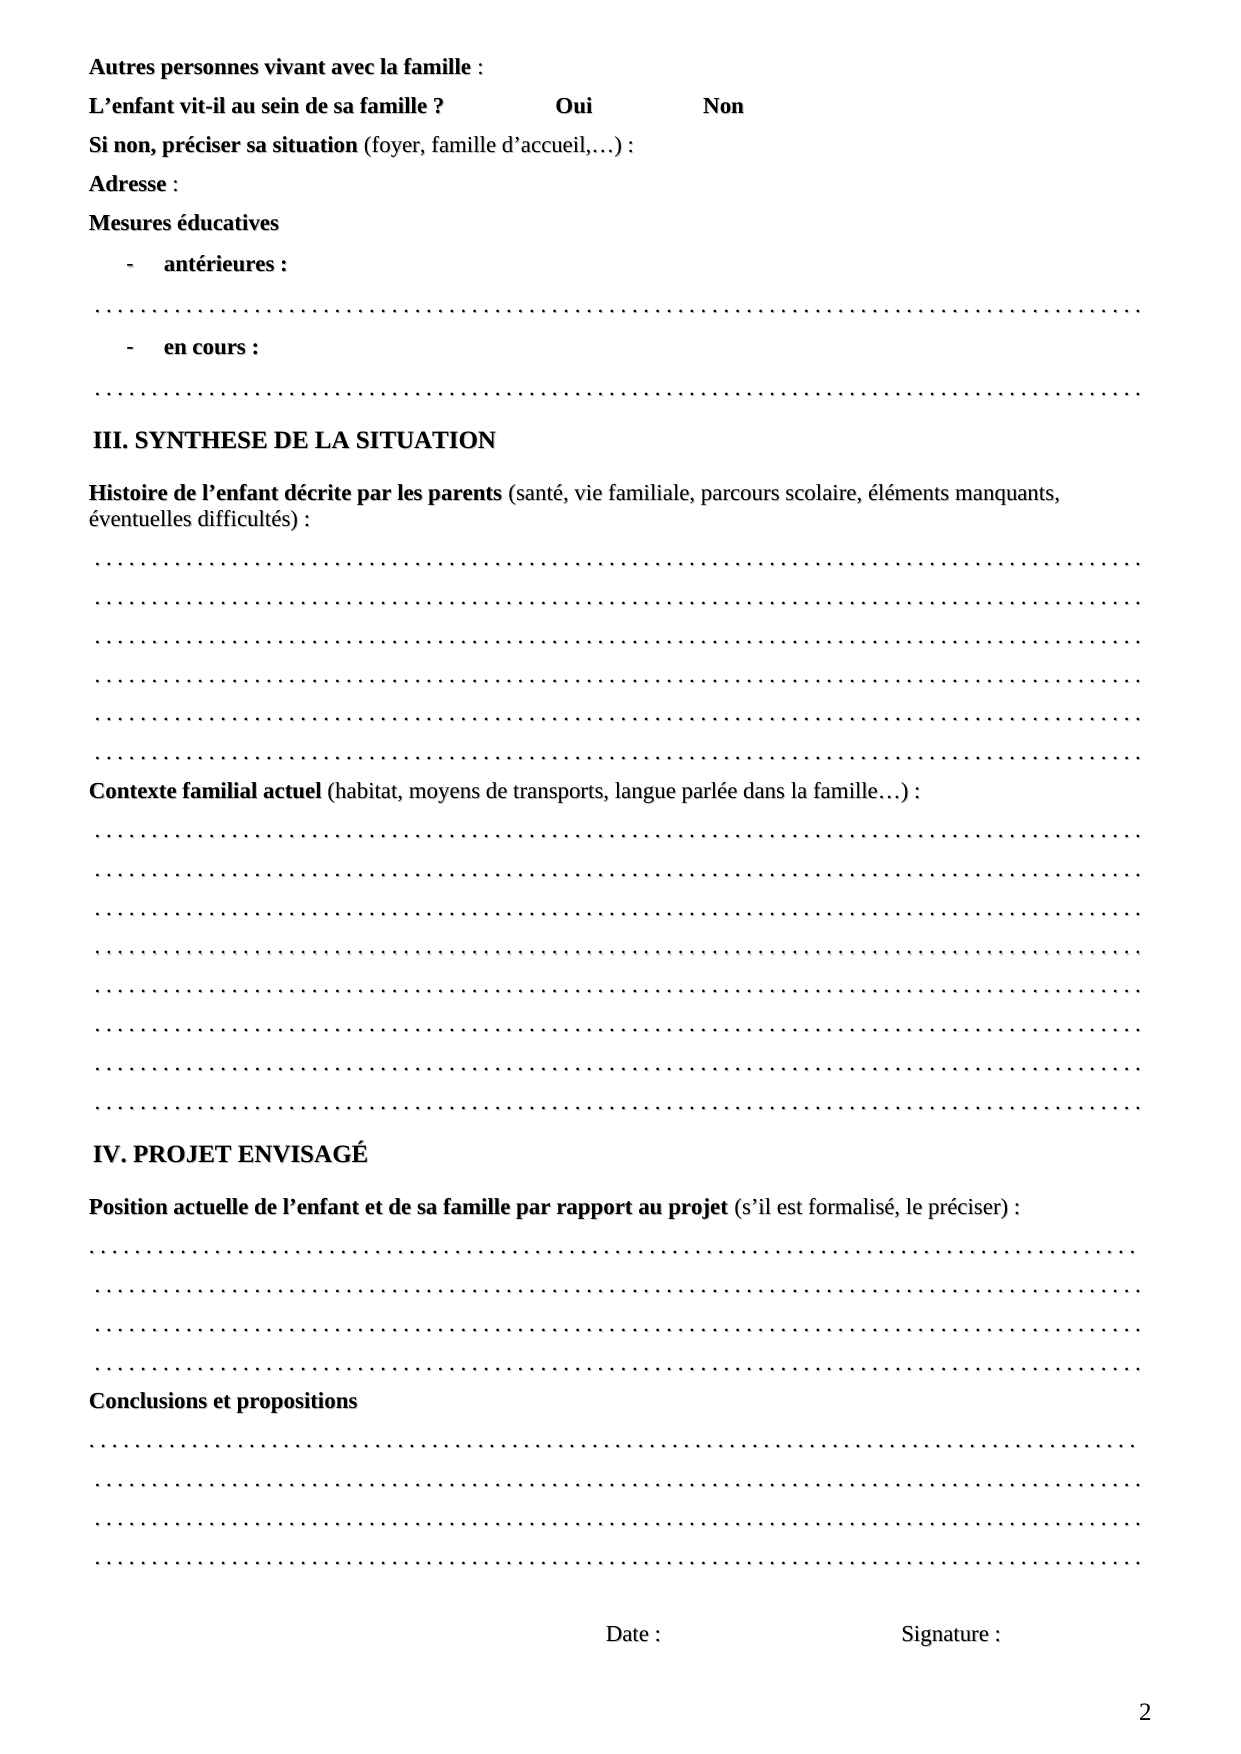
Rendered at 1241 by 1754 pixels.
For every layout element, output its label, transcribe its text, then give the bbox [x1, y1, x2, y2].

text . . . . . . . . . . . . . . . . . . . . . . . . . . . . . . . . . . . . . . . . . . . . . . . . . . . . . . . . . . . . . . . . . . . . . . . . . . . . . . . . . . . . . . . . . . . . [89, 971, 1152, 998]
table_header III. SYNTHESE DE LA SITUATION [81, 413, 1159, 466]
text . . . . . . . . . . . . . . . . . . . . . . . . . . . . . . . . . . . . . . . . . . . . . . . . . . . . . . . . . . . . . . . . . . . . . . . . . . . . . . . . . . . . . . . . . . . . [89, 1504, 1152, 1530]
text Histoire de l’enfant décrite par les parents (santé, vie familiale, parcours scolaire, éléments manquants, éventuelles difficultés) : [89, 479, 1152, 532]
text . . . . . . . . . . . . . . . . . . . . . . . . . . . . . . . . . . . . . . . . . . . . . . . . . . . . . . . . . . . . . . . . . . . . . . . . . . . . . . . . . . . . . . . . . . . . [89, 699, 1152, 726]
text . . . . . . . . . . . . . . . . . . . . . . . . . . . . . . . . . . . . . . . . . . . . . . . . . . . . . . . . . . . . . . . . . . . . . . . . . . . . . . . . . . . . . . . . . . . . [89, 738, 1152, 765]
text . . . . . . . . . . . . . . . . . . . . . . . . . . . . . . . . . . . . . . . . . . . . . . . . . . . . . . . . . . . . . . . . . . . . . . . . . . . . . . . . . . . . . . . . . . . . [89, 855, 1152, 881]
text . . . . . . . . . . . . . . . . . . . . . . . . . . . . . . . . . . . . . . . . . . . . . . . . . . . . . . . . . . . . . . . . . . . . . . . . . . . . . . . . . . . . . . . . . . . . [89, 1271, 1152, 1297]
text Si non, préciser sa situation (foyer, famille d’accueil,…) : [89, 131, 1152, 157]
text . . . . . . . . . . . . . . . . . . . . . . . . . . . . . . . . . . . . . . . . . . . . . . . . . . . . . . . . . . . . . . . . . . . . . . . . . . . . . . . . . . . . . . . . . . . . [89, 374, 1152, 400]
text Contexte familial actuel (habitat, moyens de transports, langue parlée dans la famille…) : [89, 777, 1152, 803]
text . . . . . . . . . . . . . . . . . . . . . . . . . . . . . . . . . . . . . . . . . . . . . . . . . . . . . . . . . . . . . . . . . . . . . . . . . . . . . . . . . . . . . . . . . . . . [89, 933, 1152, 959]
text Date : Signature : [532, 1621, 1152, 1647]
text Conclusions et propositions [89, 1387, 1152, 1414]
table_header IV. PROJET ENVISAGÉ [81, 1127, 1159, 1181]
text . . . . . . . . . . . . . . . . . . . . . . . . . . . . . . . . . . . . . . . . . . . . . . . . . . . . . . . . . . . . . . . . . . . . . . . . . . . . . . . . . . . . . . . . . . . . [89, 1049, 1152, 1076]
text . . . . . . . . . . . . . . . . . . . . . . . . . . . . . . . . . . . . . . . . . . . . . . . . . . . . . . . . . . . . . . . . . . . . . . . . . . . . . . . . . . . . . . . . . . . . [89, 1232, 1152, 1258]
text . . . . . . . . . . . . . . . . . . . . . . . . . . . . . . . . . . . . . . . . . . . . . . . . . . . . . . . . . . . . . . . . . . . . . . . . . . . . . . . . . . . . . . . . . . . . [89, 1426, 1152, 1453]
text . . . . . . . . . . . . . . . . . . . . . . . . . . . . . . . . . . . . . . . . . . . . . . . . . . . . . . . . . . . . . . . . . . . . . . . . . . . . . . . . . . . . . . . . . . . . [89, 622, 1152, 648]
text . . . . . . . . . . . . . . . . . . . . . . . . . . . . . . . . . . . . . . . . . . . . . . . . . . . . . . . . . . . . . . . . . . . . . . . . . . . . . . . . . . . . . . . . . . . . [89, 661, 1152, 687]
text Autres personnes vivant avec la famille : [89, 53, 1152, 79]
list en cours : [126, 330, 1152, 361]
text . . . . . . . . . . . . . . . . . . . . . . . . . . . . . . . . . . . . . . . . . . . . . . . . . . . . . . . . . . . . . . . . . . . . . . . . . . . . . . . . . . . . . . . . . . . . [89, 1310, 1152, 1336]
text . . . . . . . . . . . . . . . . . . . . . . . . . . . . . . . . . . . . . . . . . . . . . . . . . . . . . . . . . . . . . . . . . . . . . . . . . . . . . . . . . . . . . . . . . . . . [89, 816, 1152, 842]
text . . . . . . . . . . . . . . . . . . . . . . . . . . . . . . . . . . . . . . . . . . . . . . . . . . . . . . . . . . . . . . . . . . . . . . . . . . . . . . . . . . . . . . . . . . . . [89, 894, 1152, 920]
text . . . . . . . . . . . . . . . . . . . . . . . . . . . . . . . . . . . . . . . . . . . . . . . . . . . . . . . . . . . . . . . . . . . . . . . . . . . . . . . . . . . . . . . . . . . . [89, 1543, 1152, 1569]
text . . . . . . . . . . . . . . . . . . . . . . . . . . . . . . . . . . . . . . . . . . . . . . . . . . . . . . . . . . . . . . . . . . . . . . . . . . . . . . . . . . . . . . . . . . . . [89, 1088, 1152, 1114]
text Adresse : [89, 170, 1152, 196]
text . . . . . . . . . . . . . . . . . . . . . . . . . . . . . . . . . . . . . . . . . . . . . . . . . . . . . . . . . . . . . . . . . . . . . . . . . . . . . . . . . . . . . . . . . . . . [89, 583, 1152, 609]
text . . . . . . . . . . . . . . . . . . . . . . . . . . . . . . . . . . . . . . . . . . . . . . . . . . . . . . . . . . . . . . . . . . . . . . . . . . . . . . . . . . . . . . . . . . . . [89, 1465, 1152, 1491]
text . . . . . . . . . . . . . . . . . . . . . . . . . . . . . . . . . . . . . . . . . . . . . . . . . . . . . . . . . . . . . . . . . . . . . . . . . . . . . . . . . . . . . . . . . . . . [89, 1348, 1152, 1375]
text . . . . . . . . . . . . . . . . . . . . . . . . . . . . . . . . . . . . . . . . . . . . . . . . . . . . . . . . . . . . . . . . . . . . . . . . . . . . . . . . . . . . . . . . . . . . [89, 544, 1152, 570]
list antérieures : [126, 247, 1152, 279]
text Position actuelle de l’enfant et de sa famille par rapport au projet (s’il est formalisé, le préciser) : [89, 1193, 1152, 1219]
text . . . . . . . . . . . . . . . . . . . . . . . . . . . . . . . . . . . . . . . . . . . . . . . . . . . . . . . . . . . . . . . . . . . . . . . . . . . . . . . . . . . . . . . . . . . . [89, 1010, 1152, 1037]
text . . . . . . . . . . . . . . . . . . . . . . . . . . . . . . . . . . . . . . . . . . . . . . . . . . . . . . . . . . . . . . . . . . . . . . . . . . . . . . . . . . . . . . . . . . . . [89, 291, 1152, 317]
text Mesures éducatives [89, 208, 1152, 235]
text L’enfant vit-il au sein de sa famille ?  Oui  Non [89, 92, 1152, 118]
